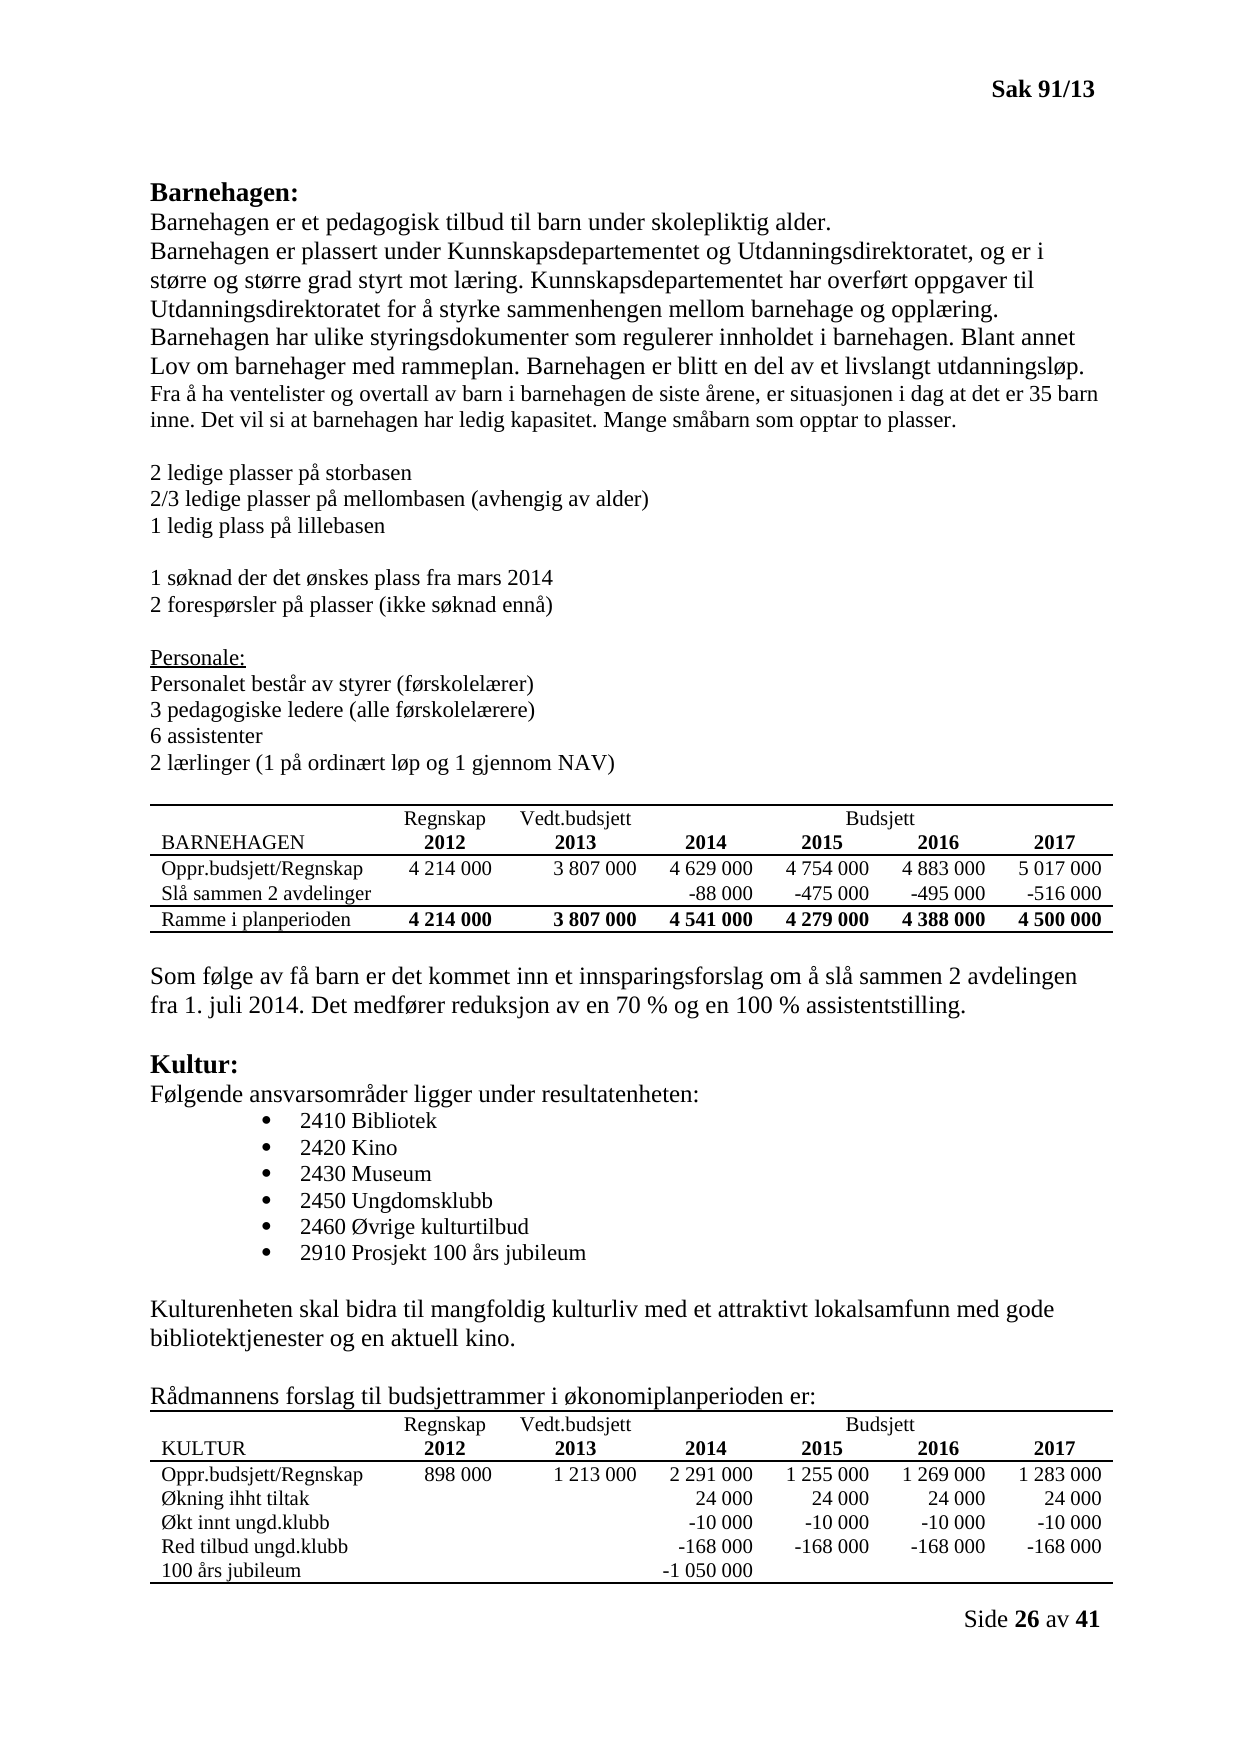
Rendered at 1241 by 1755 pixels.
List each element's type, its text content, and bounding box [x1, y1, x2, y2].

table_cell 100 års jubileum [150, 1558, 387, 1582]
text Rådmannens forslag til budsjettrammer i økonomiplanperioden er: [150, 1381, 1100, 1409]
table_cell [387, 1486, 503, 1510]
table_cell 2017 [996, 1436, 1113, 1460]
text Barnehagen er plassert under Kunnskapsdepartementet og Utdanningsdirektoratet, og er i større og større grad styrt mot læring. Kunnskapsdepartementet har overført oppgaver til Utdanningsdirektoratet for å styrke sammenhengen mellom barnehage og opplæring. [150, 236, 1100, 322]
table_cell 5 017 000 [996, 856, 1113, 880]
table_cell 2012 [387, 830, 503, 854]
table_cell [387, 1510, 503, 1534]
table_cell 2012 [387, 1436, 503, 1460]
table_cell -168 000 [880, 1534, 996, 1558]
text Følgende ansvarsområder ligger under resultatenheten: [150, 1079, 1100, 1108]
table_cell 4 279 000 [764, 907, 880, 931]
table_cell 4 754 000 [764, 856, 880, 880]
table_cell Slå sammen 2 avdelinger [150, 880, 387, 904]
text 2 ledige plasser på storbasen [150, 459, 1100, 485]
text Fra å ha ventelister og overtall av barn i barnehagen de siste årene, er situasjonen i dag at det er 35 barn inne. Det vil si at barnehagen har ledig kapasitet. Mange småbarn som opptar to plasser. [150, 380, 1100, 433]
table_cell 2015 [764, 1436, 880, 1460]
text Personale: [150, 643, 1100, 670]
table_cell Økt innt ungd.klubb [150, 1510, 387, 1534]
table_cell -10 000 [880, 1510, 996, 1534]
table_cell Oppr.budsjett/Regnskap [150, 856, 387, 880]
text Kulturenheten skal bidra til mangfoldig kulturliv med et attraktivt lokalsamfunn med gode bibliotektjenester og en aktuell kino. [150, 1294, 1100, 1352]
table_cell 4 629 000 [648, 856, 764, 880]
table_cell 4 214 000 [387, 907, 503, 931]
table_header Regnskap [387, 1412, 503, 1436]
table_cell 1 269 000 [880, 1462, 996, 1486]
text Som følge av få barn er det kommet inn et innsparingsforslag om å slå sammen 2 avdelingen fra 1. juli 2014. Det medfører reduksjon av en 70 % og en 100 % assistentstilling. [150, 961, 1100, 1019]
text Kultur: [150, 1048, 1100, 1079]
table_cell 24 000 [648, 1486, 764, 1510]
table_cell [880, 1558, 996, 1582]
table_cell [387, 1558, 503, 1582]
text 2 lærlinger (1 på ordinært løp og 1 gjennom NAV) [150, 749, 1100, 775]
text 2/3 ledige plasser på mellombasen (avhengig av alder) [150, 485, 1100, 512]
table_header [150, 1412, 387, 1436]
table_cell [503, 1510, 648, 1534]
table_cell -475 000 [764, 880, 880, 904]
text 3 pedagogiske ledere (alle førskolelærere) [150, 696, 1100, 723]
table_cell 1 255 000 [764, 1462, 880, 1486]
text Barnehagen: [150, 176, 1100, 207]
table_cell [503, 1558, 648, 1582]
table_cell [764, 1558, 880, 1582]
text 1 søknad der det ønskes plass fra mars 2014 [150, 564, 1100, 591]
table_cell -168 000 [648, 1534, 764, 1558]
table_cell [503, 880, 648, 904]
table_cell Oppr.budsjett/Regnskap [150, 1462, 387, 1486]
table_cell -10 000 [996, 1510, 1113, 1534]
table_header Vedt.budsjett [503, 1412, 648, 1436]
table_cell 24 000 [880, 1486, 996, 1510]
table_cell 898 000 [387, 1462, 503, 1486]
table_cell 2016 [880, 1436, 996, 1460]
table_cell [503, 1486, 648, 1510]
table_header [150, 806, 387, 830]
table_cell Økning ihht tiltak [150, 1486, 387, 1510]
table_cell 1 283 000 [996, 1462, 1113, 1486]
table_cell -168 000 [764, 1534, 880, 1558]
table_cell 24 000 [996, 1486, 1113, 1510]
table_cell -10 000 [764, 1510, 880, 1534]
list 2910 Prosjekt 100 års jubileum [262, 1239, 1100, 1266]
table_cell 2013 [503, 830, 648, 854]
table_cell 4 388 000 [880, 907, 996, 931]
table_cell 3 807 000 [503, 907, 648, 931]
table_cell [996, 1558, 1113, 1582]
table_header Budsjett [648, 1412, 1113, 1436]
list 2420 Kino [262, 1134, 1100, 1160]
table_cell 2013 [503, 1436, 648, 1460]
table_cell 4 214 000 [387, 856, 503, 880]
table_header Regnskap [387, 806, 503, 830]
text Barnehagen er et pedagogisk tilbud til barn under skolepliktig alder. [150, 207, 1100, 236]
table_cell 24 000 [764, 1486, 880, 1510]
text 2 forespørsler på plasser (ikke søknad ennå) [150, 591, 1100, 617]
text 6 assistenter [150, 723, 1100, 749]
table_cell -1 050 000 [648, 1558, 764, 1582]
table_cell -168 000 [996, 1534, 1113, 1558]
text 1 ledig plass på lillebasen [150, 512, 1100, 538]
table_cell -10 000 [648, 1510, 764, 1534]
table_cell 2017 [996, 830, 1113, 854]
table_cell 4 500 000 [996, 907, 1113, 931]
list 2410 Bibliotek [262, 1108, 1100, 1134]
list 2460 Øvrige kulturtilbud [262, 1213, 1100, 1239]
table_cell 2016 [880, 830, 996, 854]
table_cell 2014 [648, 1436, 764, 1460]
list 2450 Ungdomsklubb [262, 1187, 1100, 1213]
text Personalet består av styrer (førskolelærer) [150, 670, 1100, 696]
table_cell 2 291 000 [648, 1462, 764, 1486]
table_header Vedt.budsjett [503, 806, 648, 830]
table_cell KULTUR [150, 1436, 387, 1460]
table_cell -88 000 [648, 880, 764, 904]
text Barnehagen har ulike styringsdokumenter som regulerer innholdet i barnehagen. Blant annet Lov om barnehager med rammeplan. Barnehagen er blitt en del av et livslangt utdanningsløp. [150, 322, 1100, 380]
table_cell 4 883 000 [880, 856, 996, 880]
table_cell -495 000 [880, 880, 996, 904]
table_header Budsjett [648, 806, 1113, 830]
table_cell Ramme i planperioden [150, 907, 387, 931]
table_cell -516 000 [996, 880, 1113, 904]
table_cell 1 213 000 [503, 1462, 648, 1486]
table_cell [387, 1534, 503, 1558]
table_cell 3 807 000 [503, 856, 648, 880]
table_cell [503, 1534, 648, 1558]
table_cell [387, 880, 503, 904]
table_cell 4 541 000 [648, 907, 764, 931]
table_cell Red tilbud ungd.klubb [150, 1534, 387, 1558]
table_cell 2014 [648, 830, 764, 854]
table_cell BARNEHAGEN [150, 830, 387, 854]
list 2430 Museum [262, 1160, 1100, 1187]
table_cell 2015 [764, 830, 880, 854]
